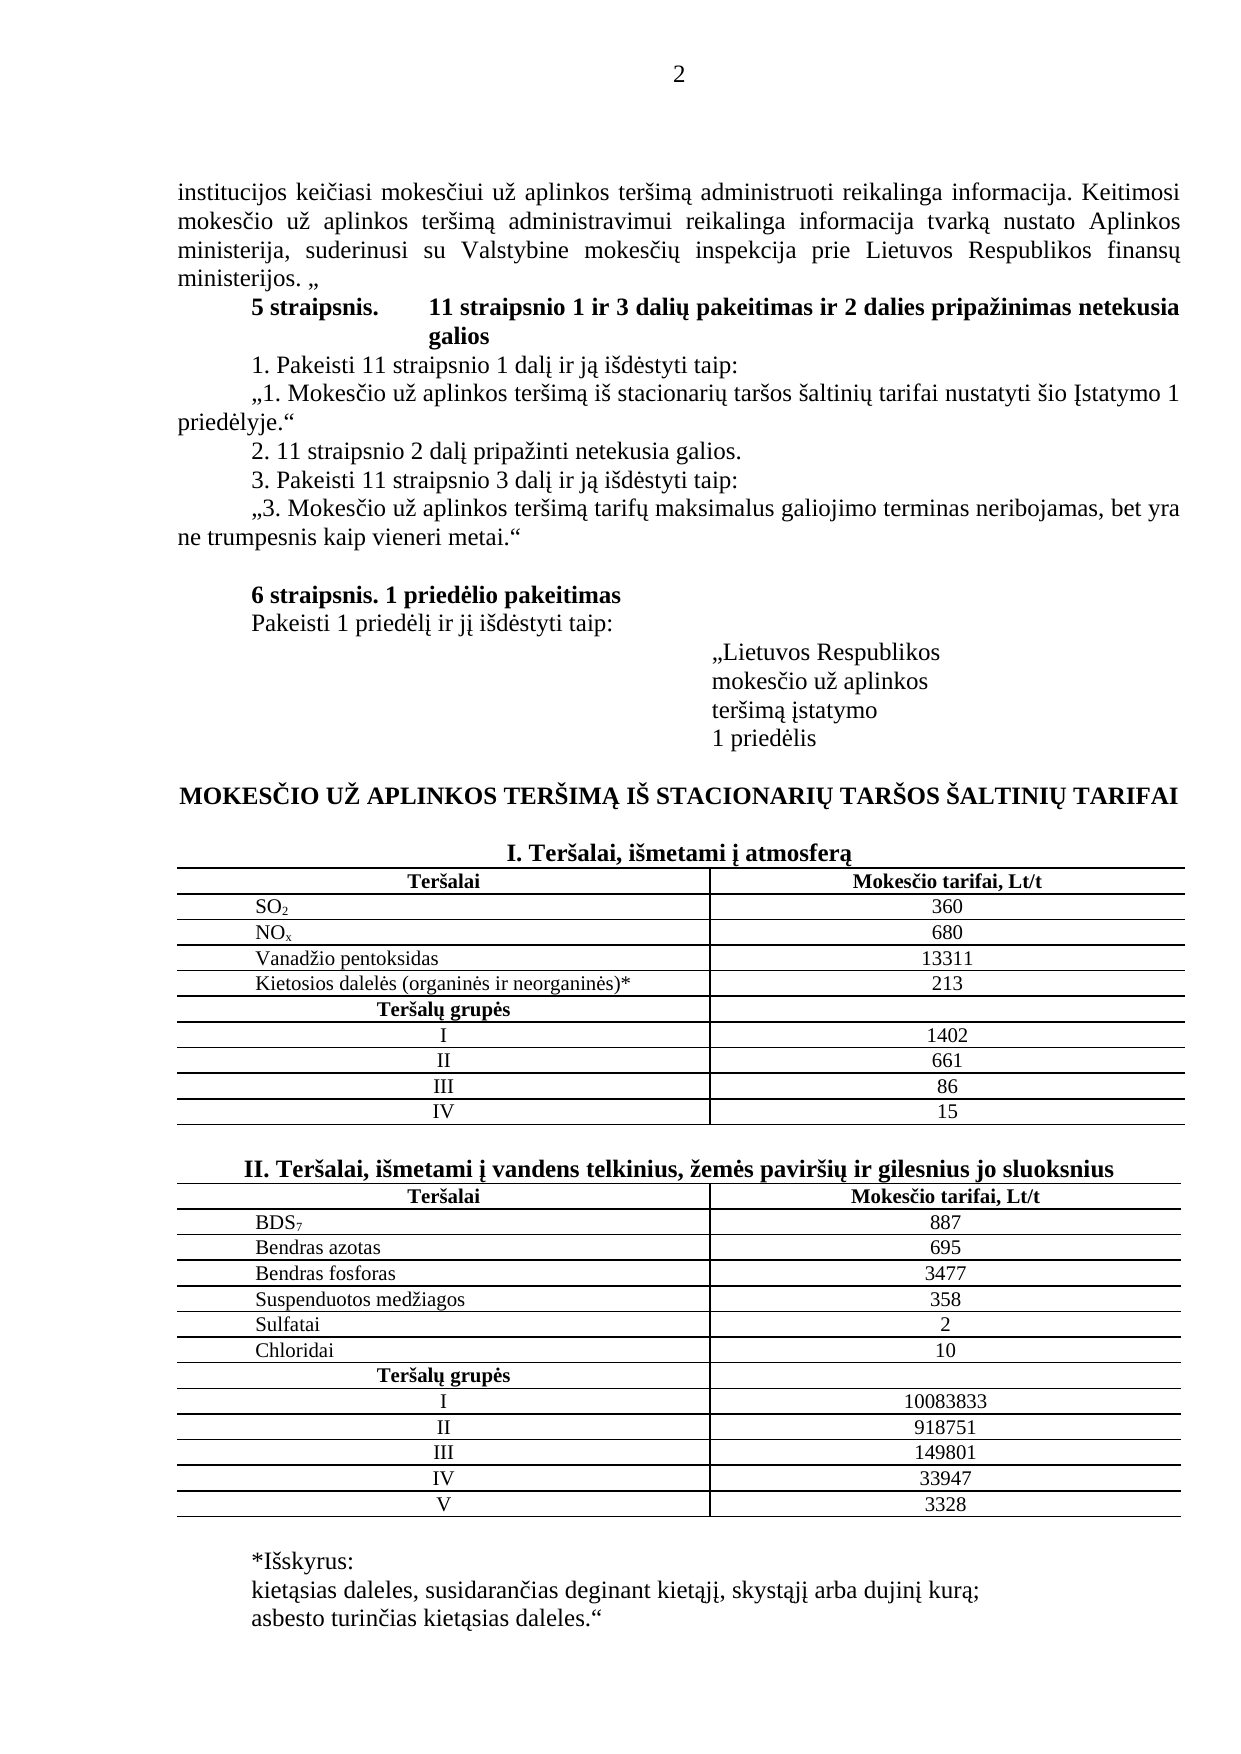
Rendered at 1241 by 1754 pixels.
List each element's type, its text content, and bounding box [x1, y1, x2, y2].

text II. Teršalai, išmetami į vandens telkinius, žemės paviršių ir gilesnius jo sluoksnius [177, 1154, 1181, 1182]
table_cell BDS7 [177, 1210, 181, 1234]
text Pakeisti 1 priedėlį ir jį išdėstyti taip: [177, 608, 1181, 637]
text „1. Mokesčio už aplinkos teršimą iš stacionarių taršos šaltinių tarifai nustatyti šio Įstatymo 1 priedėlyje.“ [177, 378, 1181, 436]
text I. Teršalai, išmetami į atmosferą [177, 838, 1181, 867]
table_cell 887 [1177, 1210, 1181, 1234]
table_cell I [177, 1023, 181, 1047]
table_cell I [177, 1389, 181, 1413]
text teršimą įstatymo [712, 695, 1181, 723]
table_cell 10 [1177, 1338, 1181, 1362]
table_cell 213 [1181, 971, 1185, 995]
table_cell 3477 [1177, 1261, 1181, 1285]
text kietąsias daleles, susidarančias deginant kietąjį, skystąjį arba dujinį kurą; [177, 1575, 1181, 1603]
text „Lietuvos Respublikos [712, 637, 1181, 666]
text 3. Pakeisti 11 straipsnio 3 dalį ir ją išdėstyti taip: [177, 465, 1181, 493]
table_cell 15 [1181, 1100, 1185, 1123]
table_cell [1181, 997, 1185, 1021]
table_cell V [177, 1492, 181, 1516]
text 6 straipsnis. 1 priedėlio pakeitimas [177, 580, 1181, 608]
table_cell 358 [1177, 1287, 1181, 1311]
table_cell 695 [1177, 1235, 1181, 1259]
table_cell III [177, 1074, 181, 1098]
text 1. Pakeisti 11 straipsnio 1 dalį ir ją išdėstyti taip: [177, 350, 1181, 378]
table_cell 661 [1181, 1048, 1185, 1072]
text 5 straipsnis. 11 straipsnio 1 ir 3 dalių pakeitimas ir 2 dalies pripažinimas netekusia galios [251, 292, 1181, 350]
text 2. 11 straipsnio 2 dalį pripažinti netekusia galios. [177, 436, 1181, 465]
table_cell [1177, 1363, 1181, 1387]
table_cell 3328 [1177, 1492, 1181, 1516]
table_cell 1402 [1181, 1023, 1185, 1047]
table_cell IV [177, 1466, 181, 1490]
text 1 priedėlis [712, 723, 1181, 752]
text MOKESČIO UŽ APLINKOS TERŠIMĄ IŠ STACIONARIŲ TARŠOS ŠALTINIŲ TARIFAI [177, 781, 1181, 810]
table_cell SO2 [177, 895, 181, 918]
table_cell II [177, 1048, 181, 1072]
table_cell 86 [1181, 1074, 1185, 1098]
text mokesčio už aplinkos [706, 666, 1181, 695]
table_cell III [177, 1440, 181, 1464]
table_cell 680 [1181, 920, 1185, 944]
text institucijos keičiasi mokesčiui už aplinkos teršimą administruoti reikalinga informacija. Keitimosi mokesčio už aplinkos teršimą administravimui reikalinga informacija tvarką nustato Aplinkos ministerija, suderinusi su Valstybine mokesčių inspekcija prie Lietuvos Respublikos finansų ministerijos. „ [177, 177, 1181, 292]
table_cell II [177, 1415, 181, 1439]
table_cell IV [177, 1100, 181, 1123]
text „3. Mokesčio už aplinkos teršimą tarifų maksimalus galiojimo terminas neribojamas, bet yra ne trumpesnis kaip vieneri metai.“ [177, 493, 1181, 551]
table_cell 360 [1181, 895, 1185, 918]
text *Išskyrus: [177, 1546, 1181, 1575]
table_cell NOx [177, 920, 181, 944]
table_cell 2 [1177, 1312, 1181, 1336]
text asbesto turinčias kietąsias daleles.“ [177, 1603, 1181, 1632]
